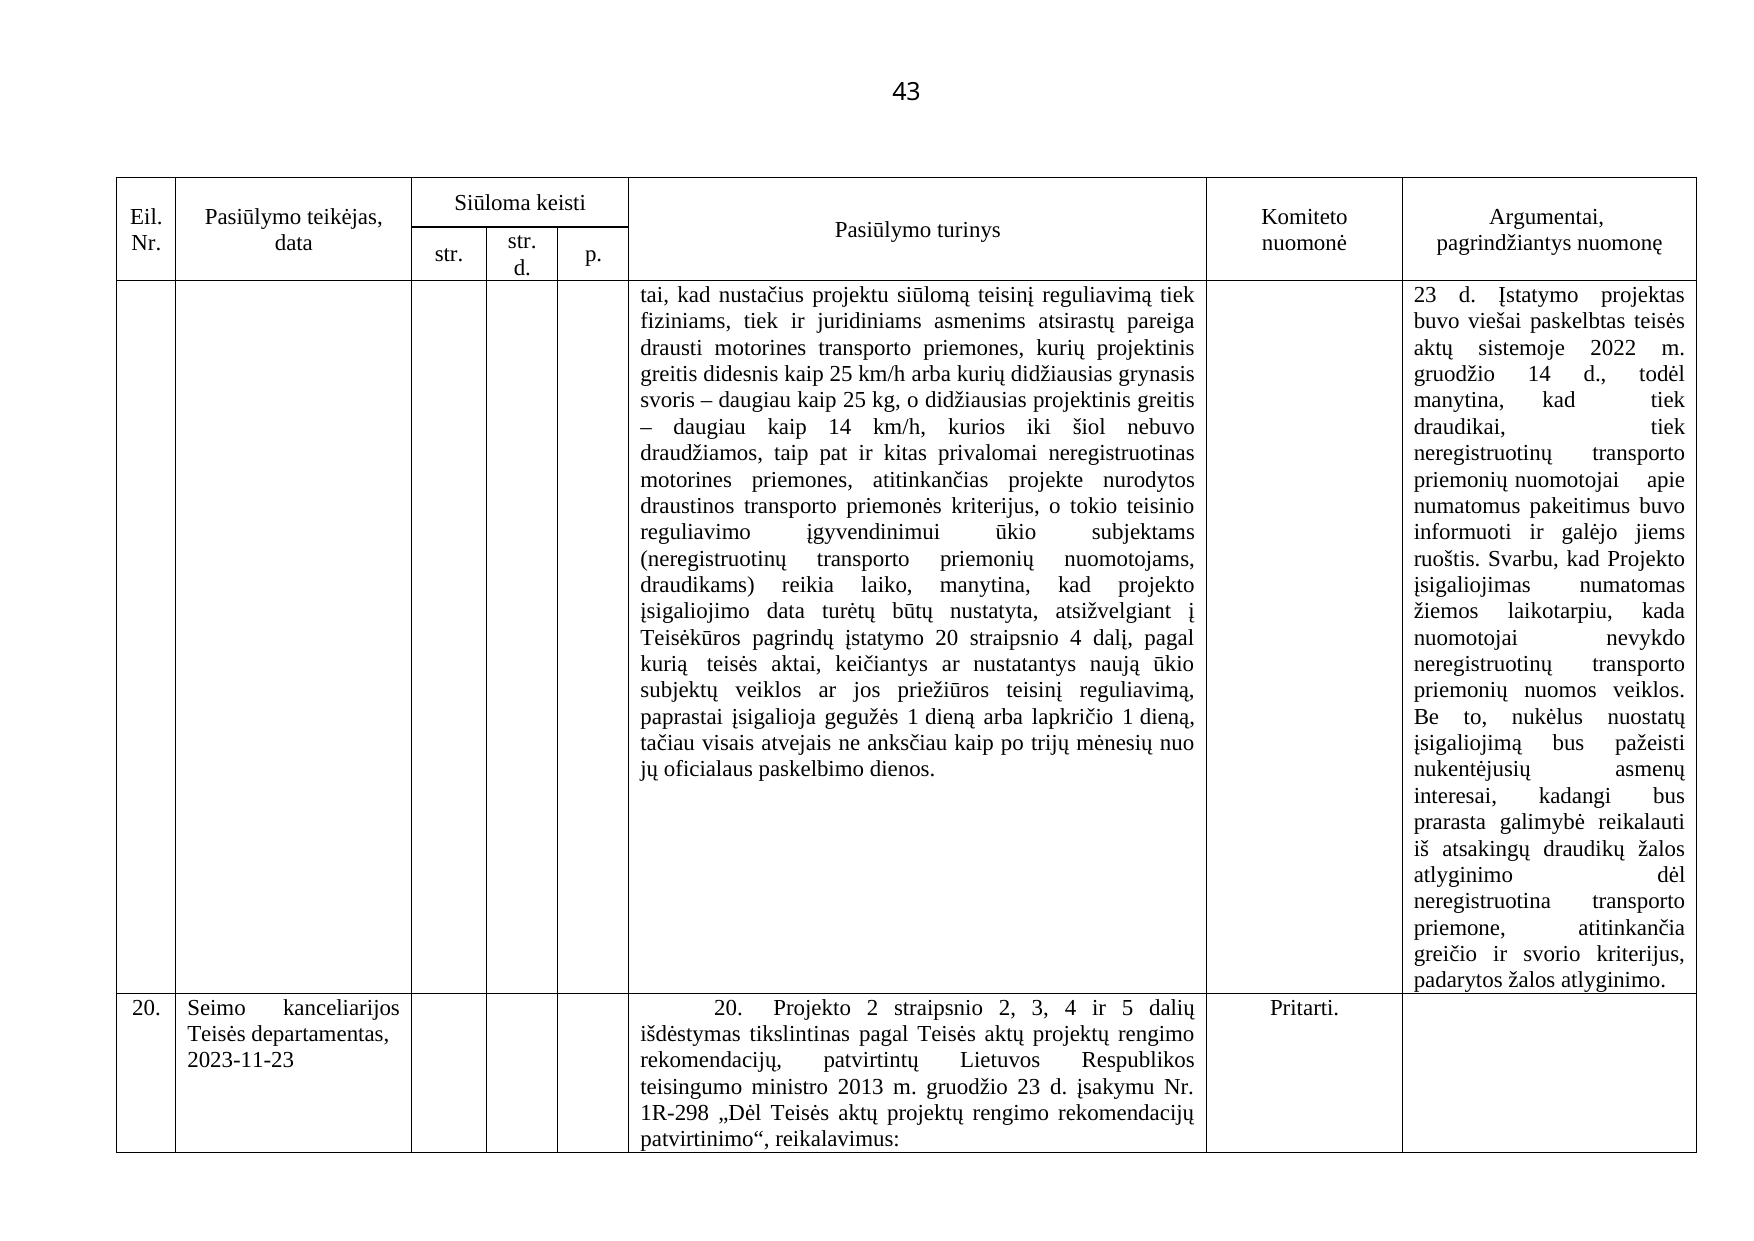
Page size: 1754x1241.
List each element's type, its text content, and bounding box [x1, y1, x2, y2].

table_cell [558, 281, 628, 993]
table_cell [1403, 994, 1696, 1152]
table_cell [487, 281, 557, 993]
table_header Komiteto nuomonė [1207, 178, 1402, 280]
table_cell Projekto 2 straipsnio 2, 3, 4 ir 5 dalių išdėstymas tikslintinas pagal Teisės aktų projektų rengimo rekomendacijų, patvirtintų Lietuvos Respublikos teisingumo ministro 2013 m. gruodžio 23 d. įsakymu Nr. 1R-298 „Dėl Teisės aktų projektų rengimo rekomendacijų patvirtinimo“, reikalavimus: Projekto 2 straipsnio 2 dalies 1 ir 2 punktai, 3 dalies 1 ir 2 punktai, 4 dalies 1, 2, 3, 4, 5, 6 ir 7 punktai dėstytini atskiromis projekto 2 straipsnio dalimis, atitinkamai patikslinant ir projekto 2 straipsnio 1 dalį. Atskiromis dalimis dėstant projekto 2 straipsnio 4 dalyje išdėstytus pakeitimus pakeitimų esmės dėstytinos taip: „Šio straipsnio 5 dalyje (pernumeravus dalis, turės būti nurodoma kita dalis) nurodytą dieną šio įstatymo 1 straipsnyje išdėstyto Transporto priemonių valdytojų civilinės atsakomybės privalomojo draudimo įstatymo ... straipsnio ... dalis papildoma .... punktu:“ Projekto 2 straipsnio 5 dalis tikslintina ją išdėstant taip: „Šio įstatymo 1 straipsnyje išdėstyto Transporto priemonių valdytojų civilinės atsakomybės privalomojo draudimo įstatymo 17 straipsnio 6 dalis papildoma 5 punktu, 17 straipsnis papildomas 7 dalimi <...> susitarimo tarp Lietuvos Respublikos transporto priemonių draudikų biuro <...>“. Projekto 2 straipsnio 5 dalyje tam tikrų nuostatų įsigaliojimas turėtų būti siejamas ne su susitarimo sudarymo, o su susitarimo įsigaliojimo diena, todėl ši dalis atitinkamai tikslintina. 20.5. Projekto 2 straipsnio 6 dalyje siūloma nustatyti, kad „Lietuvos Respublikos finansų ministerija Teisės aktų registro tvarkytoją nedelsdama informuoja apie šio straipsnio 3 ir 4 dalių įsigaliojimo datą po šio straipsnio 3 ir 5 dalyse nurodytų sąlygų atsiradimo dienos“. Aptariama nuostata tikslintina atsižvelgus į tai, kad Teisės aktų registras turėtų būti informuojamas apie būsimą nurodytų sąlygų atsiradimo dieną – tiek Europos Komisijos įgyvendinamųjų aktų taikymo pradžios diena, tiek atitinkamo susitarimo įsigaliojimo diena bus žinomos iki atsirandant šioms sąlygoms. [629, 994, 1206, 1152]
table_cell tai, kad nustačius projektu siūlomą teisinį reguliavimą tiek fiziniams, tiek ir juridiniams asmenims atsirastų pareiga drausti motorines transporto priemones, kurių projektinis greitis didesnis kaip 25 km/h arba kurių didžiausias grynasis svoris – daugiau kaip 25 kg, o didžiausias projektinis greitis – daugiau kaip 14 km/h, kurios iki šiol nebuvo draudžiamos, taip pat ir kitas privalomai neregistruotinas motorines priemones, atitinkančias projekte nurodytos draustinos transporto priemonės kriterijus, o tokio teisinio reguliavimo įgyvendinimui ūkio subjektams (neregistruotinų transporto priemonių nuomotojams, draudikams) reikia laiko, manytina, kad projekto įsigaliojimo data turėtų būtų nustatyta, atsižvelgiant į Teisėkūros pagrindų įstatymo 20 straipsnio 4 dalį, pagal kurią teisės aktai, keičiantys ar nustatantys naują ūkio subjektų veiklos ar jos priežiūros teisinį reguliavimą, paprastai įsigalioja gegužės 1 dieną arba lapkričio 1 dieną, tačiau visais atvejais ne anksčiau kaip po trijų mėnesių nuo jų oficialaus paskelbimo dienos. [629, 281, 1206, 993]
table_cell [1207, 281, 1402, 993]
table_cell Pritarti. [1207, 994, 1402, 1152]
table_header Pasiūlymo teikėjas, data [176, 178, 411, 280]
table_cell [176, 281, 411, 993]
table_cell str. [412, 228, 486, 280]
table_cell str. d. [487, 228, 557, 280]
table_header Pasiūlymo turinys [629, 178, 1206, 280]
table_cell [412, 994, 486, 1152]
table_cell 20. [117, 994, 175, 1152]
table_header Eil. Nr. [117, 178, 175, 280]
table_cell 23 d. Įstatymo projektas buvo viešai paskelbtas teisės aktų sistemoje 2022 m. gruodžio 14 d., todėl manytina, kad tiek draudikai, tiek neregistruotinų transporto priemonių nuomotojai apie numatomus pakeitimus buvo informuoti ir galėjo jiems ruoštis. Svarbu, kad Projekto įsigaliojimas numatomas žiemos laikotarpiu, kada nuomotojai nevykdo neregistruotinų transporto priemonių nuomos veiklos. Be to, nukėlus nuostatų įsigaliojimą bus pažeisti nukentėjusių asmenų interesai, kadangi bus prarasta galimybė reikalauti iš atsakingų draudikų žalos atlyginimo dėl neregistruotina transporto priemone, atitinkančia greičio ir svorio kriterijus, padarytos žalos atlyginimo. [1403, 281, 1696, 993]
table_cell [117, 281, 175, 993]
table_cell [558, 994, 628, 1152]
table_cell Seimo kanceliarijos Teisės departamentas, 2023-11-23 [176, 994, 411, 1152]
table_header Argumentai, pagrindžiantys nuomonę [1403, 178, 1696, 280]
table_cell [487, 994, 557, 1152]
table_cell [412, 281, 486, 993]
table_header Siūloma keisti [412, 178, 628, 226]
table_cell p. [558, 228, 628, 280]
